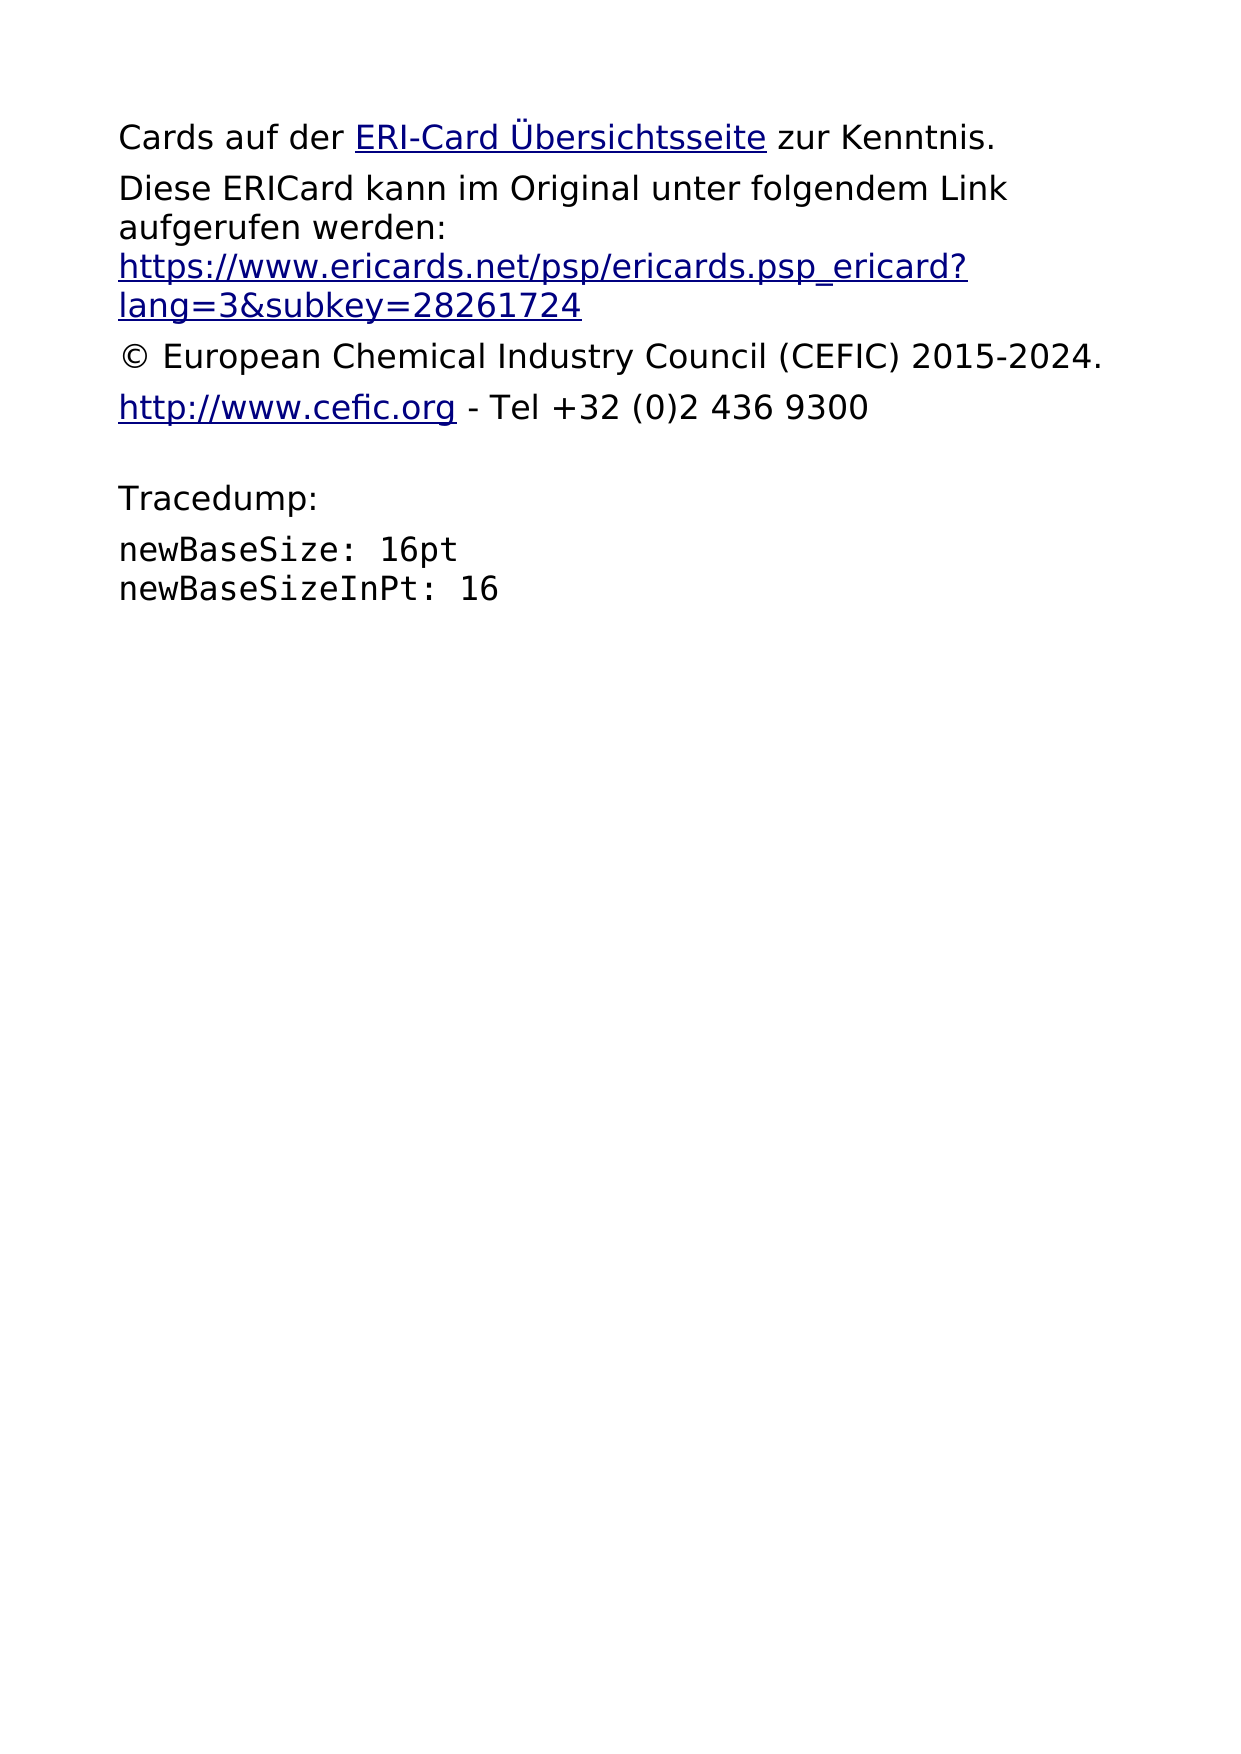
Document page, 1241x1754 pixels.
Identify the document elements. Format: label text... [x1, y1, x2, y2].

text Diese ERICard kann im Original unter folgendem Link aufgerufen werden: https://www.ericards.net/psp/ericards.psp_ericard?lang=3&subkey=28261724 [118, 169, 1122, 325]
text Cards auf der ERI-Card Übersichtsseite zur Kenntnis. [118, 118, 1122, 157]
text newBaseSize: 16pt newBaseSizeInPt: 16 [118, 530, 1122, 608]
text Tracedump: [118, 440, 1122, 518]
text http://www.cefic.org - Tel +32 (0)2 436 9300 [118, 389, 1122, 428]
text © European Chemical Industry Council (CEFIC) 2015-2024. [118, 337, 1122, 376]
